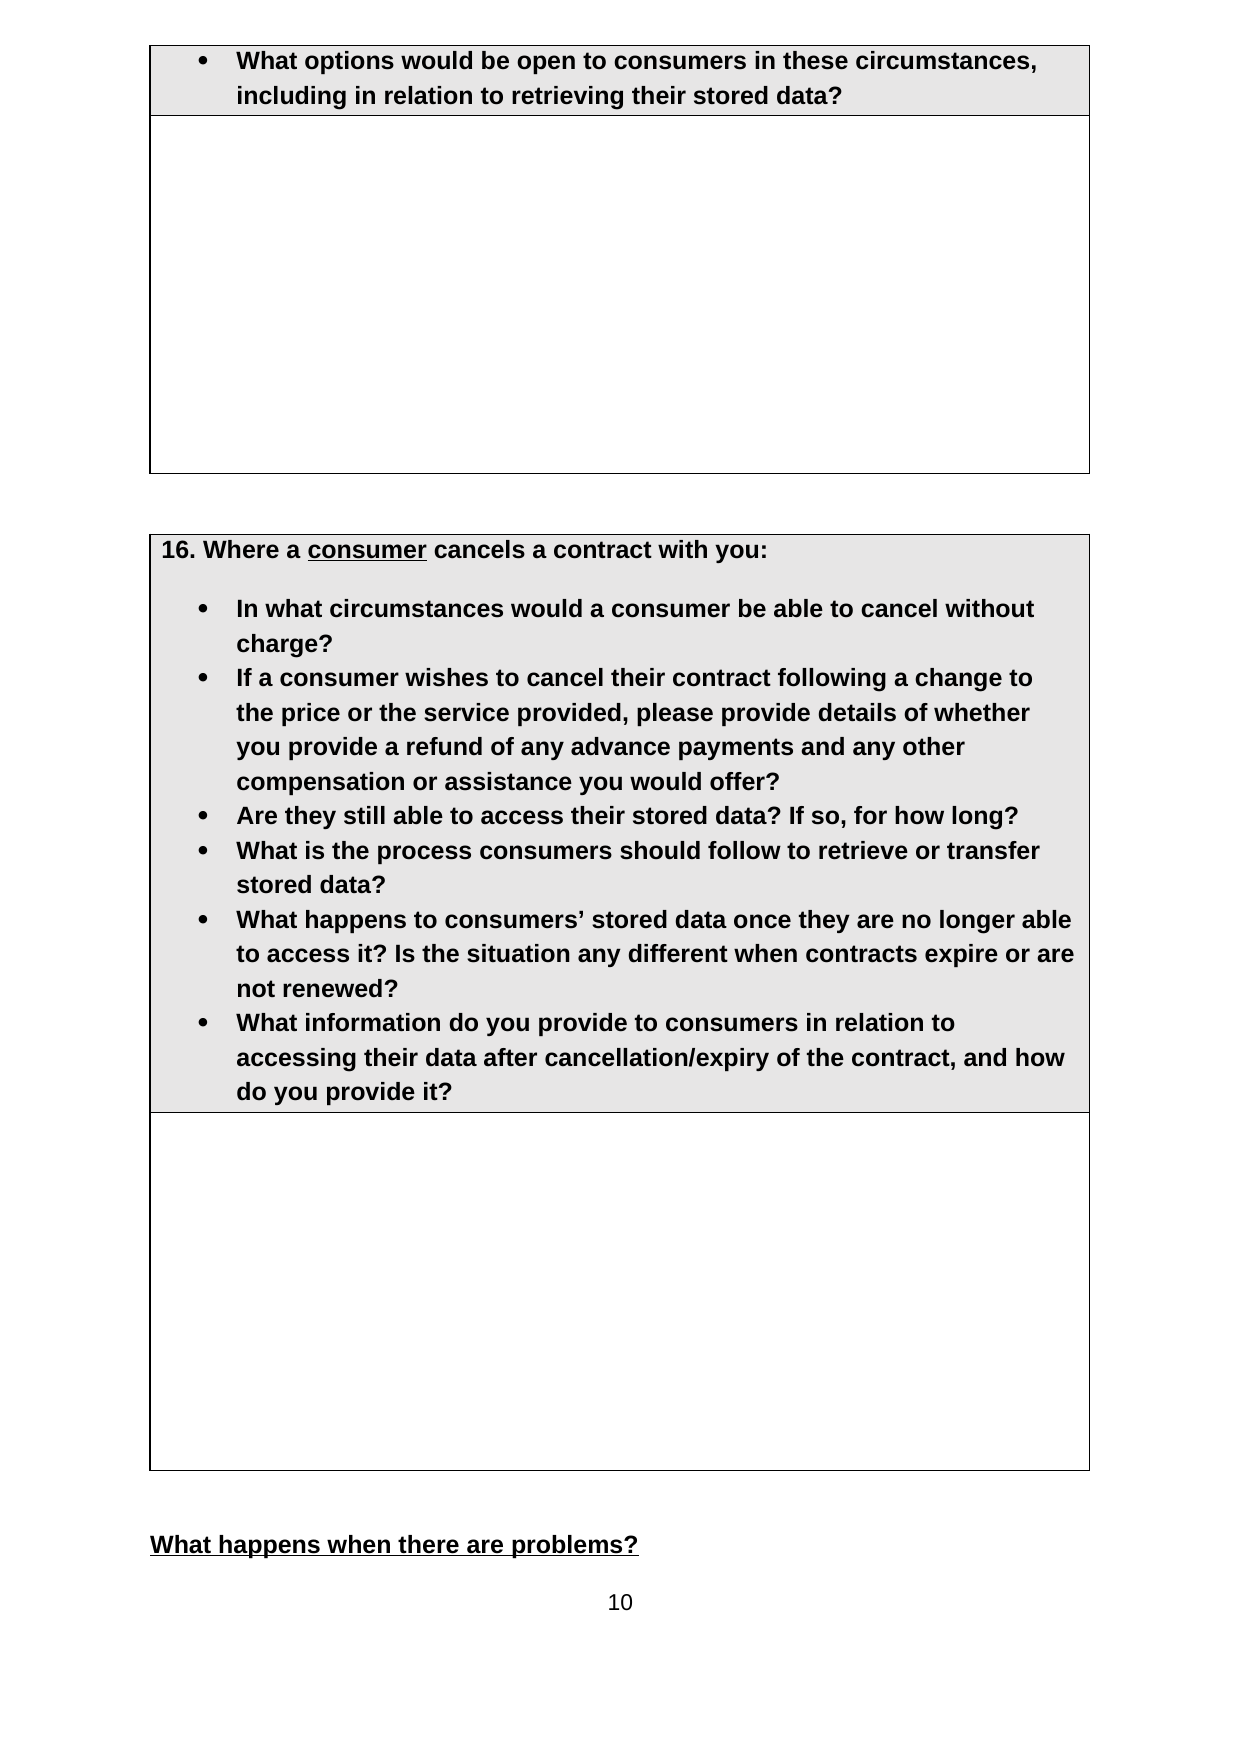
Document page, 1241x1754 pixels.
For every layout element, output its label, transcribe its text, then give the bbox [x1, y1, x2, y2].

table_header 16. Where a consumer cancels a contract with you: In what circumstances would a consumer be able to cancel without charge? If a consumer wishes to cancel their contract following a change to the price or the service provided, please provide details of whether you provide a refund of any advance payments and any other compensation or assistance you would offer? Are they still able to access their stored data? If so, for how long? What is the process consumers should follow to retrieve or transfer stored data? What happens to consumers’ stored data once they are no longer able to access it? Is the situation any different when contracts expire or are not renewed? What information do you provide to consumers in relation to accessing their data after cancellation/expiry of the contract, and how do you provide it? [151, 535, 1089, 1112]
table_cell [151, 116, 1089, 473]
text What happens when there are problems? [150, 1530, 1090, 1559]
table_cell [151, 1113, 1089, 1470]
table_header 15. When you cancel a contract with consumers: What and how would you tell consumers about this? What options would be open to consumers in these circumstances, including in relation to retrieving their stored data? [151, 46, 1089, 115]
